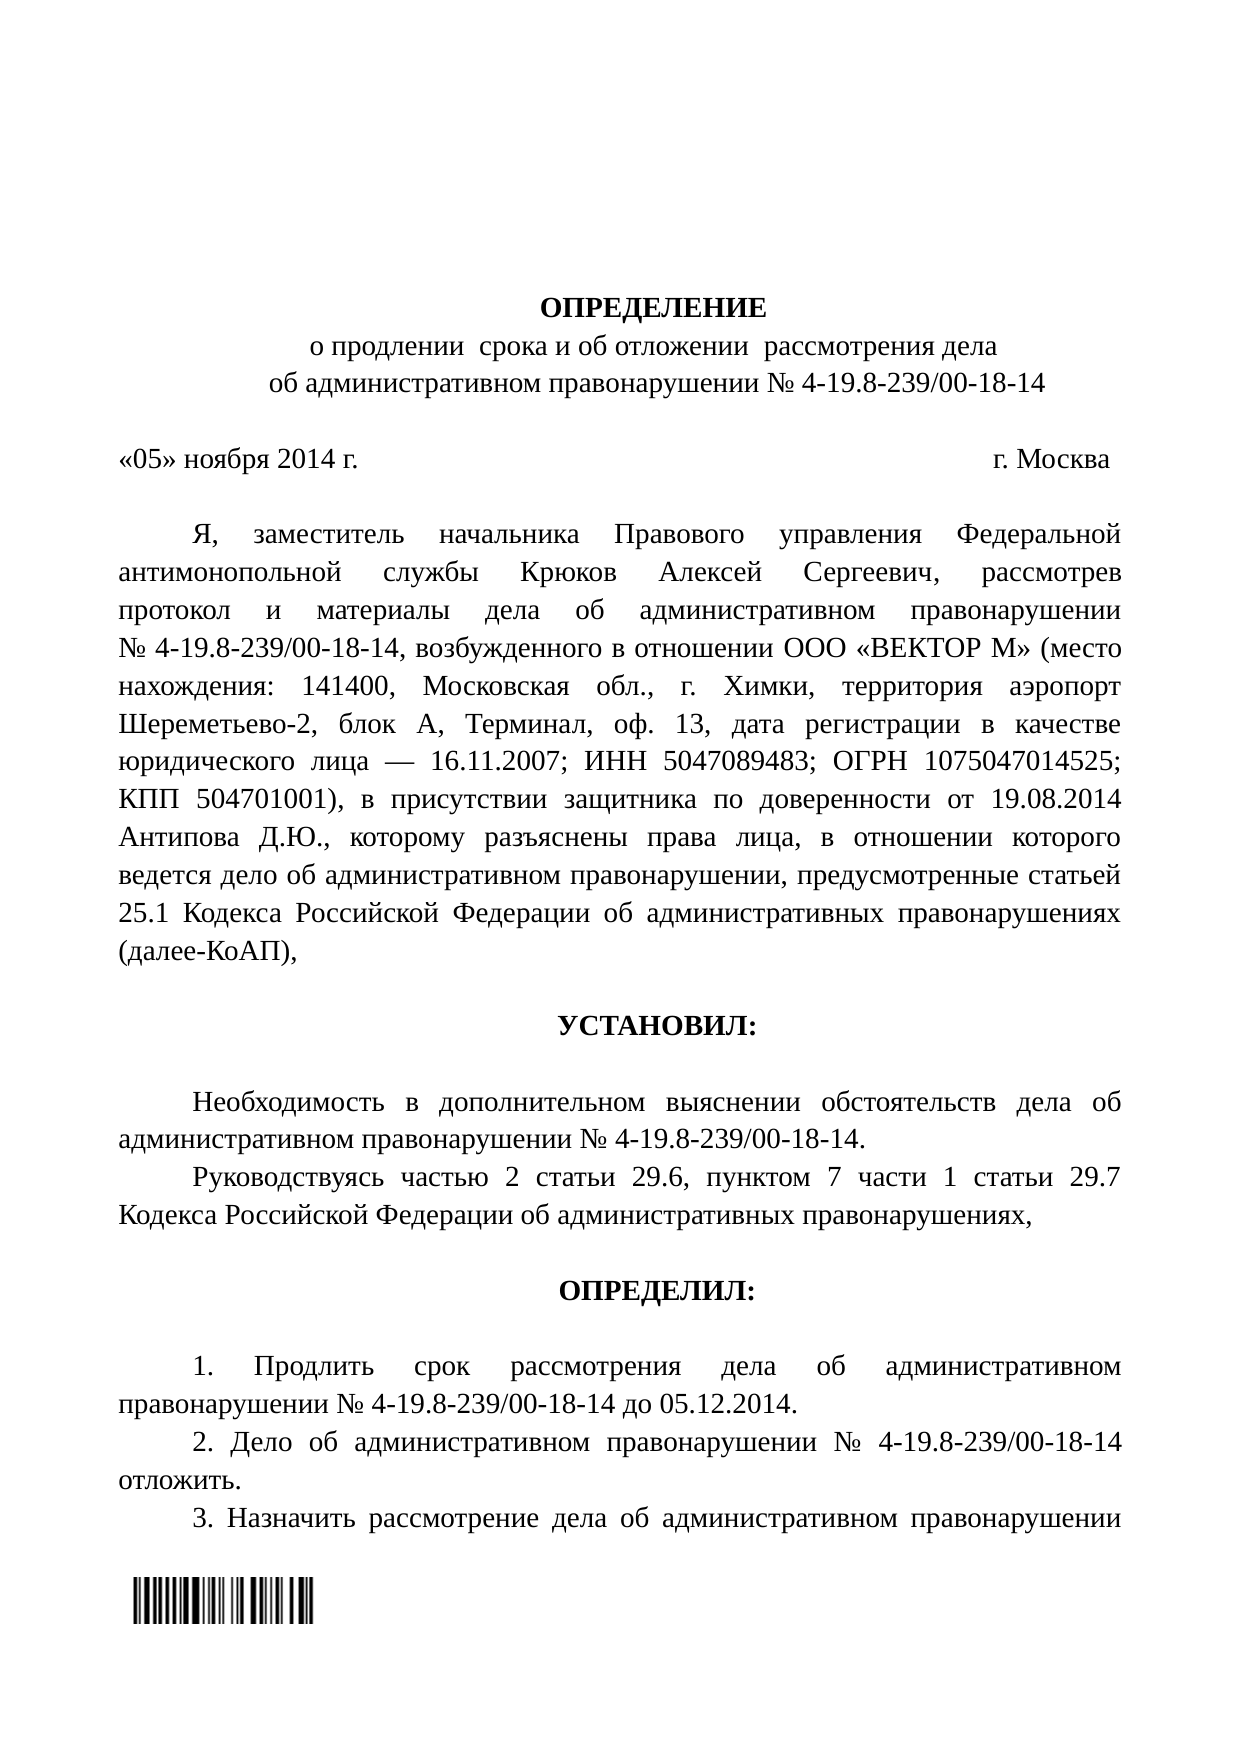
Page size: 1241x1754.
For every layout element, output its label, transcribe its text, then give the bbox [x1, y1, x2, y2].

text об административном правонарушении № 4-19.8-239/00-18-14 [118, 361, 1122, 399]
text Необходимость в дополнительном выяснении обстоятельств дела об административном правонарушении № 4-19.8-239/00-18-14. [118, 1079, 1122, 1155]
text о продлении срока и об отложении рассмотрения дела [118, 323, 1122, 361]
picture [118, 1577, 331, 1624]
text ОПРЕДЕЛЕНИЕ [118, 286, 1122, 323]
text УСТАНОВИЛ: [118, 1004, 1122, 1042]
text ОПРЕДЕЛИЛ: [118, 1269, 1122, 1306]
text Руководствуясь частью 2 статьи 29.6, пунктом 7 части 1 статьи 29.7 Кодекса Российской Федерации об административных правонарушениях, [118, 1155, 1122, 1231]
text 2. Дело об административном правонарушении № 4-19.8-239/00-18-14 отложить. [118, 1420, 1122, 1496]
text «05» ноября 2014 г. г. Москва [118, 437, 1122, 474]
text 1. Продлить срок рассмотрения дела об административном правонарушении № 4-19.8-239/00-18-14 до 05.12.2014. [118, 1344, 1122, 1420]
text 3. Назначить рассмотрение дела об административном правонарушении [118, 1496, 1122, 1533]
text Я, заместитель начальника Правового управления Федеральной антимонопольной службы Крюков Алексей Сергеевич, рассмотрев протокол и материалы дела об административном правонарушении № 4-19.8-239/00-18-14, возбужденного в отношении ООО «ВЕКТОР М» (место нахождения: 141400, Московская обл., г. Химки, территория аэропорт Шереметьево-2, блок А, Терминал, оф. 13, дата регистрации в качестве юридического лица — 16.11.2007; ИНН 5047089483; ОГРН 1075047014525; КПП 504701001), в присутствии защитника по доверенности от 19.08.2014 Антипова Д.Ю., которому разъяснены права лица, в отношении которого ведется дело об административном правонарушении, предусмотренные статьей 25.1 Кодекса Российской Федерации об административных правонарушениях (далее-КоАП), [118, 512, 1122, 966]
